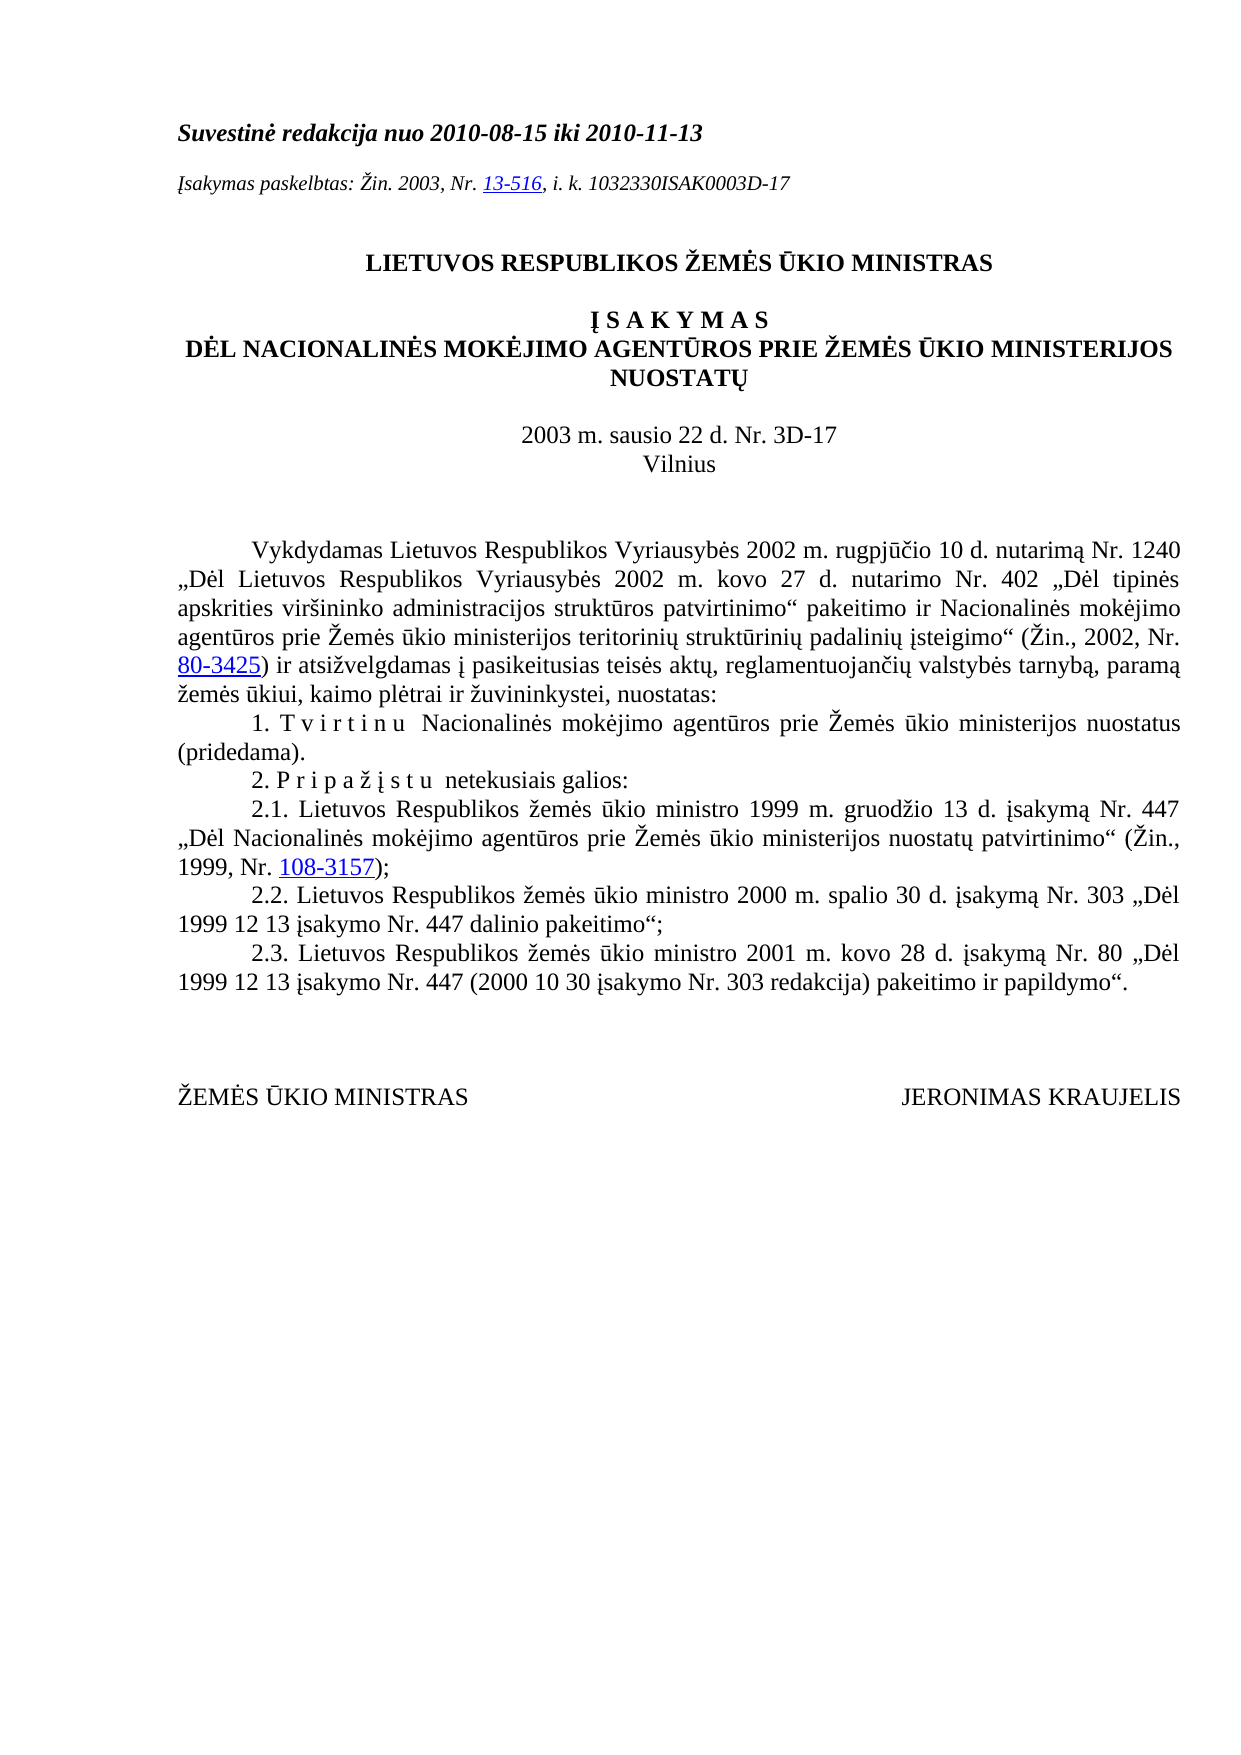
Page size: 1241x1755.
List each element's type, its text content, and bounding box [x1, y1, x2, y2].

text 1. Tvirtinu Nacionalinės mokėjimo agentūros prie Žemės ūkio ministerijos nuostatus (pridedama). [177, 708, 1181, 765]
text Vilnius [177, 449, 1181, 478]
text Suvestinė redakcija nuo 2010-08-15 iki 2010-11-13 [177, 118, 1181, 147]
text Įsakymas paskelbtas: Žin. 2003, Nr. 13-516, i. k. 1032330ISAK0003D-17 [177, 171, 1181, 195]
text DĖL NACIONALINĖS MOKĖJIMO AGENTŪROS PRIE ŽEMĖS ŪKIO MINISTERIJOS NUOSTATŲ [177, 334, 1181, 392]
text 2.2. Lietuvos Respublikos žemės ūkio ministro 2000 m. spalio 30 d. įsakymą Nr. 303 „Dėl 1999 12 13 įsakymo Nr. 447 dalinio pakeitimo“; [177, 880, 1181, 938]
text 2. Pripažįstu netekusiais galios: [177, 765, 1181, 794]
text 2003 m. sausio 22 d. Nr. 3D-17 [177, 420, 1181, 449]
text ŽEMĖS ŪKIO MINISTRAS JERONIMAS KRAUJELIS [177, 1082, 1181, 1110]
text LIETUVOS RESPUBLIKOS ŽEMĖS ŪKIO MINISTRAS [177, 248, 1181, 277]
text 2.1. Lietuvos Respublikos žemės ūkio ministro 1999 m. gruodžio 13 d. įsakymą Nr. 447 „Dėl Nacionalinės mokėjimo agentūros prie Žemės ūkio ministerijos nuostatų patvirtinimo“ (Žin., 1999, Nr. 108-3157); [177, 794, 1181, 880]
text Į S A K Y M A S [177, 305, 1181, 334]
text 2.3. Lietuvos Respublikos žemės ūkio ministro 2001 m. kovo 28 d. įsakymą Nr. 80 „Dėl 1999 12 13 įsakymo Nr. 447 (2000 10 30 įsakymo Nr. 303 redakcija) pakeitimo ir papildymo“. [177, 938, 1181, 995]
text Vykdydamas Lietuvos Respublikos Vyriausybės 2002 m. rugpjūčio 10 d. nutarimą Nr. 1240 „Dėl Lietuvos Respublikos Vyriausybės 2002 m. kovo 27 d. nutarimo Nr. 402 „Dėl tipinės apskrities viršininko administracijos struktūros patvirtinimo“ pakeitimo ir Nacionalinės mokėjimo agentūros prie Žemės ūkio ministerijos teritorinių struktūrinių padalinių įsteigimo“ (Žin., 2002, Nr. 80-3425) ir atsižvelgdamas į pasikeitusias teisės aktų, reglamentuojančių valstybės tarnybą, paramą žemės ūkiui, kaimo plėtrai ir žuvininkystei, nuostatas: [177, 535, 1181, 708]
